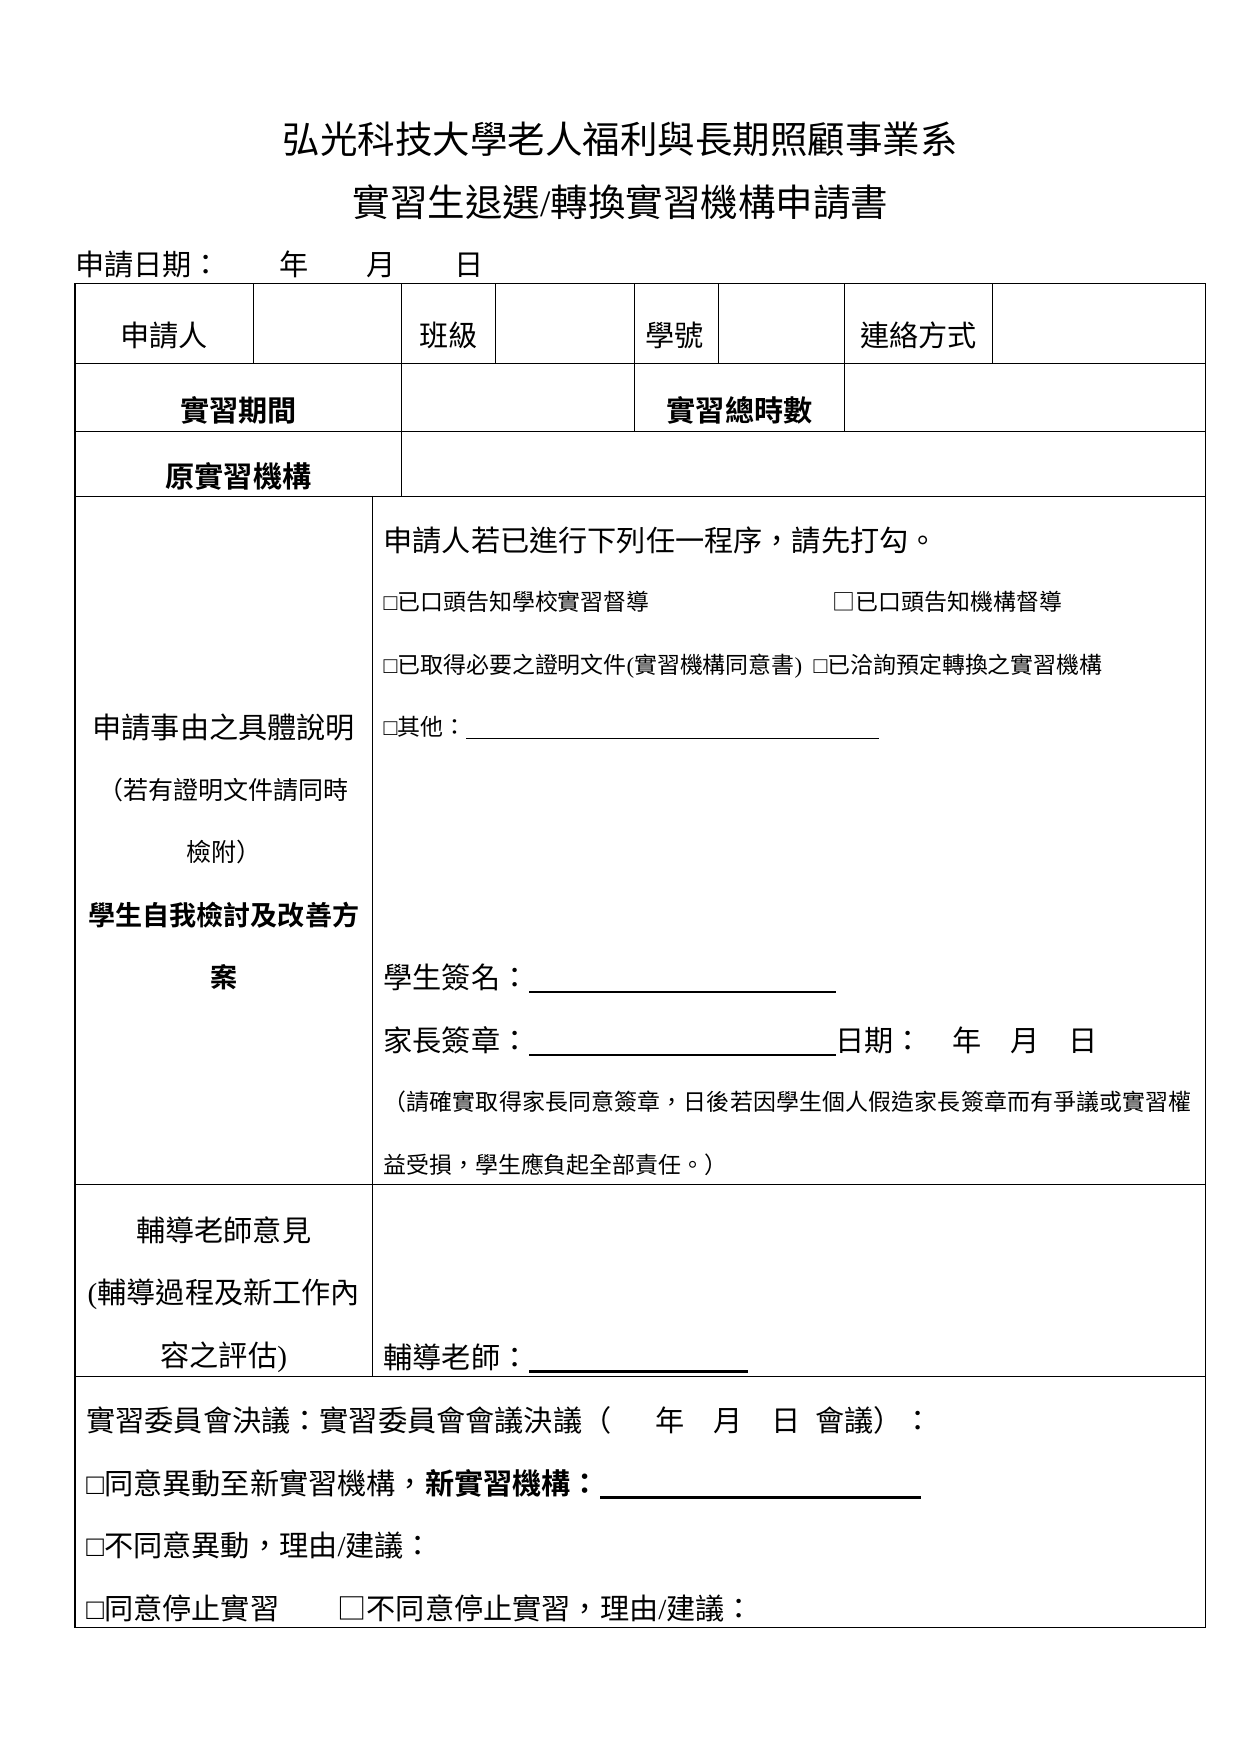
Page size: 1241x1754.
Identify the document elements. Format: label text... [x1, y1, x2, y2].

table_header 申請人 [76, 284, 253, 363]
table_header 班級 [402, 284, 495, 363]
text 申請日期： 年 月 日 [75, 221, 1165, 283]
table_header [719, 284, 844, 363]
table_cell [402, 364, 634, 431]
table_cell 原實習機構 [76, 432, 401, 496]
table_cell 申請人若已進行下列任一程序，請先打勾。 □已口頭告知學校實習督導 □已口頭告知機構督導 □已取得必要之證明文件(實習機構同意書) □已洽詢預定轉換之實習機構 □其他： 學生簽名： 家長簽章： 日期： 年 月 日 （請確實取得家長同意簽章，日後若因學生個人假造家長簽章而有爭議或實習權益受損，學生應負起全部責任。） [373, 497, 1205, 1184]
table_cell 實習期間 [76, 364, 401, 431]
table_header [496, 284, 634, 363]
table_header 連絡方式 [845, 284, 992, 363]
table_cell 申請事由之具體說明 （若有證明文件請同時檢附） 學生自我檢討及改善方案 [76, 497, 372, 1184]
table_cell [402, 432, 1205, 496]
table_cell 輔導老師： [373, 1185, 1205, 1376]
table_cell 實習委員會決議：實習委員會會議決議（ 年 月 日 會議）： □同意異動至新實習機構，新實習機構： □不同意異動，理由/建議： □同意停止實習 □不同意停止實習，理由/建議： [76, 1377, 1205, 1627]
table_header 學號 [635, 284, 718, 363]
table_cell 輔導老師意見 (輔導過程及新工作內容之評估) [76, 1185, 372, 1376]
text 弘光科技大學老人福利與長期照顧事業系 [75, 96, 1165, 158]
table_cell 實習總時數 [635, 364, 844, 431]
text 實習生退選/轉換實習機構申請書 [75, 158, 1165, 221]
table_header [993, 284, 1205, 363]
table_cell [845, 364, 1205, 431]
table_header [254, 284, 401, 363]
